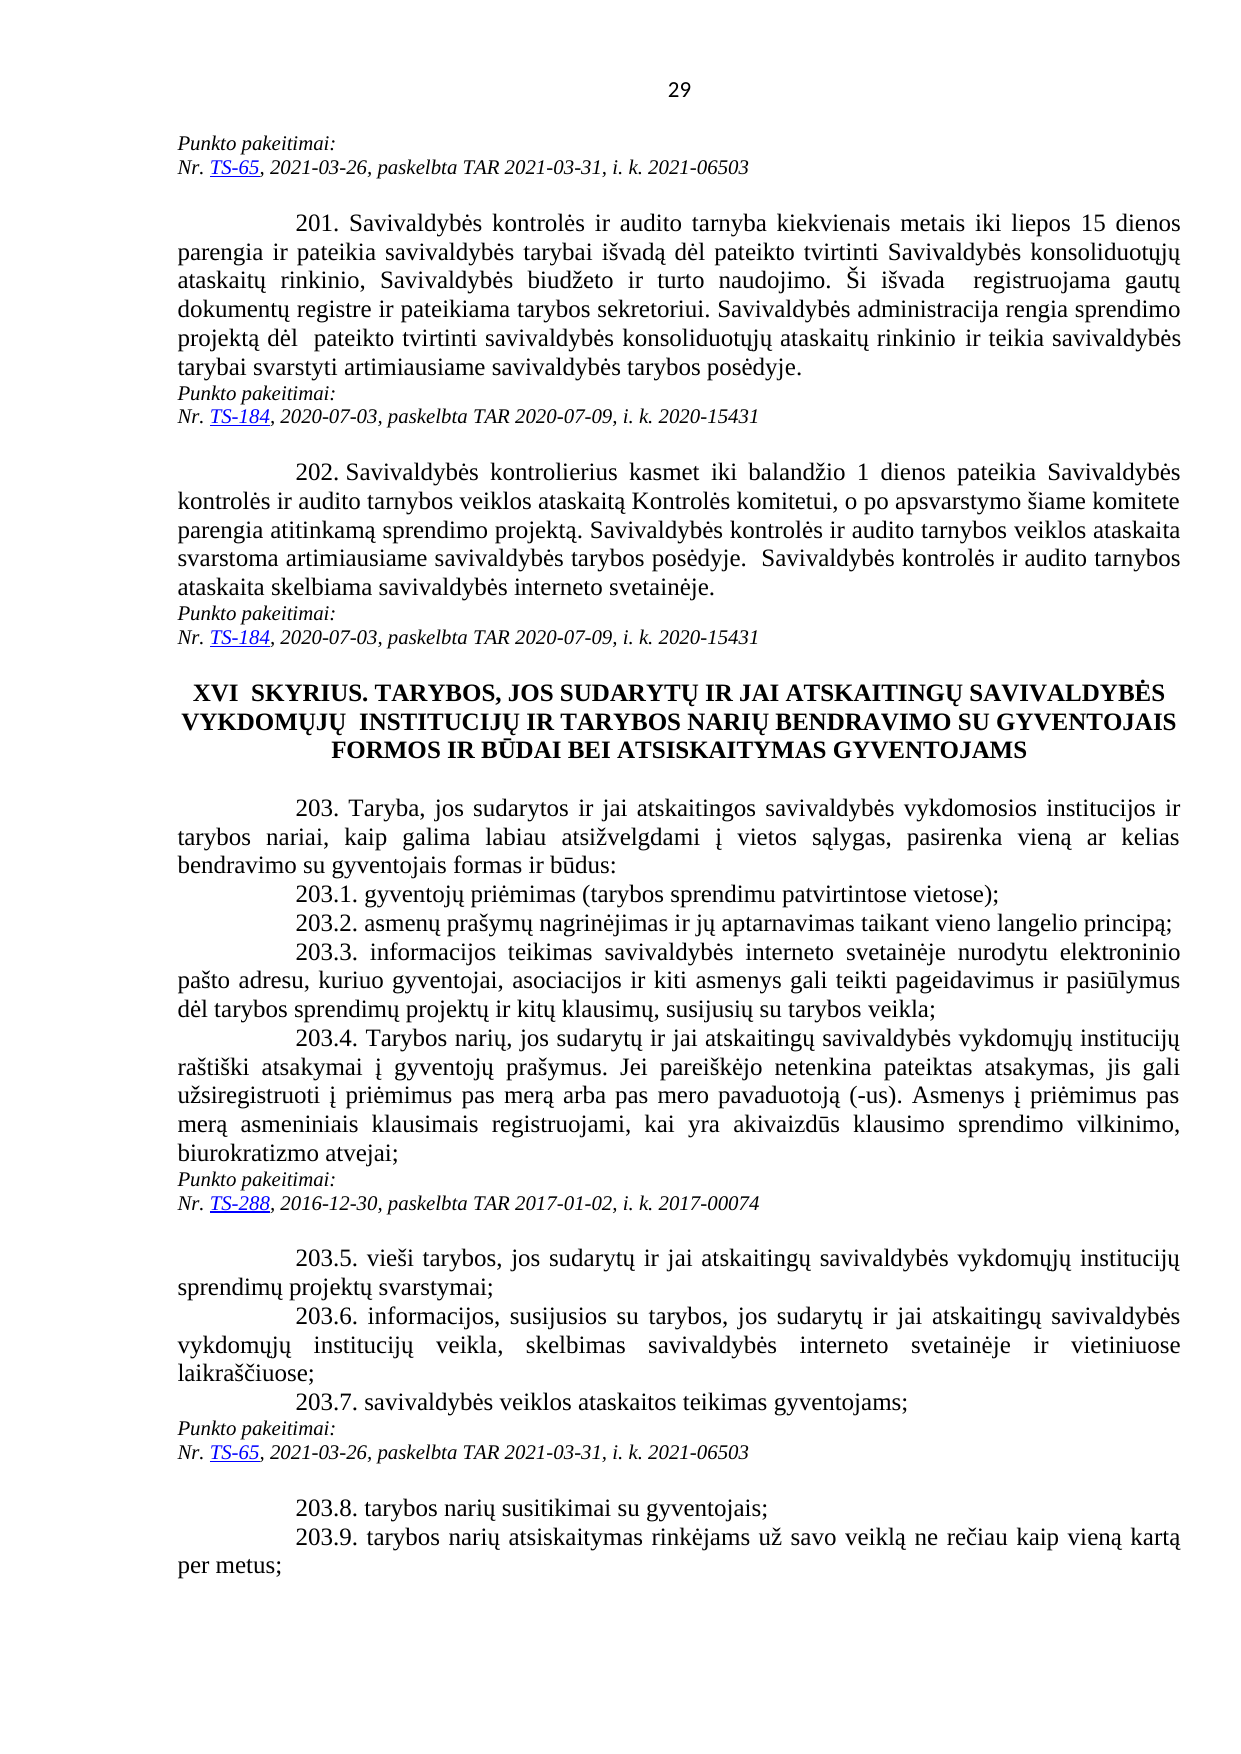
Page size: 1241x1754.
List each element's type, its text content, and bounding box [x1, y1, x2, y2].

text Nr. TS-65, 2021-03-26, paskelbta TAR 2021-03-31, i. k. 2021-06503 [177, 1440, 1181, 1464]
text 201. Savivaldybės kontrolės ir audito tarnyba kiekvienais metais iki liepos 15 dienos parengia ir pateikia savivaldybės tarybai išvadą dėl pateikto tvirtinti Savivaldybės konsoliduotųjų ataskaitų rinkinio, Savivaldybės biudžeto ir turto naudojimo. Ši išvada registruojama gautų dokumentų registre ir pateikiama tarybos sekretoriui. Savivaldybės administracija rengia sprendimo projektą dėl pateikto tvirtinti savivaldybės konsoliduotųjų ataskaitų rinkinio ir teikia savivaldybės tarybai svarstyti artimiausiame savivaldybės tarybos posėdyje. [177, 208, 1181, 380]
text Punkto pakeitimai: [177, 1416, 1181, 1440]
text Nr. TS-184, 2020-07-03, paskelbta TAR 2020-07-09, i. k. 2020-15431 [177, 404, 1181, 428]
text Nr. TS-184, 2020-07-03, paskelbta TAR 2020-07-09, i. k. 2020-15431 [177, 625, 1181, 649]
text Nr. TS-65, 2021-03-26, paskelbta TAR 2021-03-31, i. k. 2021-06503 [177, 155, 1181, 179]
text 203.4. Tarybos narių, jos sudarytų ir jai atskaitingų savivaldybės vykdomųjų institucijų raštiški atsakymai į gyventojų prašymus. Jei pareiškėjo netenkina pateiktas atsakymas, jis gali užsiregistruoti į priėmimus pas merą arba pas mero pavaduotoją (-us). Asmenys į priėmimus pas merą asmeniniais klausimais registruojami, kai yra akivaizdūs klausimo sprendimo vilkinimo, biurokratizmo atvejai; [177, 1023, 1181, 1167]
text Punkto pakeitimai: [177, 1167, 1181, 1191]
text 203.6. informacijos, susijusios su tarybos, jos sudarytų ir jai atskaitingų savivaldybės vykdomųjų institucijų veikla, skelbimas savivaldybės interneto svetainėje ir vietiniuose laikraščiuose; [177, 1301, 1181, 1387]
text 203.3. informacijos teikimas savivaldybės interneto svetainėje nurodytu elektroninio pašto adresu, kuriuo gyventojai, asociacijos ir kiti asmenys gali teikti pageidavimus ir pasiūlymus dėl tarybos sprendimų projektų ir kitų klausimų, susijusių su tarybos veikla; [177, 937, 1181, 1023]
text 203.7. savivaldybės veiklos ataskaitos teikimas gyventojams; [177, 1387, 1181, 1416]
text Punkto pakeitimai: [177, 131, 1181, 155]
text Punkto pakeitimai: [177, 380, 1181, 404]
text 203.1. gyventojų priėmimas (tarybos sprendimu patvirtintose vietose); [177, 879, 1181, 908]
text 203.5. vieši tarybos, jos sudarytų ir jai atskaitingų savivaldybės vykdomųjų institucijų sprendimų projektų svarstymai; [177, 1243, 1181, 1301]
text 203.2. asmenų prašymų nagrinėjimas ir jų aptarnavimas taikant vieno langelio principą; [177, 908, 1181, 937]
text Nr. TS-288, 2016-12-30, paskelbta TAR 2017-01-02, i. k. 2017-00074 [177, 1191, 1181, 1215]
text Punkto pakeitimai: [177, 601, 1181, 625]
text 203. Taryba, jos sudarytos ir jai atskaitingos savivaldybės vykdomosios institucijos ir tarybos nariai, kaip galima labiau atsižvelgdami į vietos sąlygas, pasirenka vieną ar kelias bendravimo su gyventojais formas ir būdus: [177, 793, 1181, 879]
text 203.8. tarybos narių susitikimai su gyventojais; [177, 1493, 1181, 1522]
text 202. Savivaldybės kontrolierius kasmet iki balandžio 1 dienos pateikia Savivaldybės kontrolės ir audito tarnybos veiklos ataskaitą Kontrolės komitetui, o po apsvarstymo šiame komitete parengia atitinkamą sprendimo projektą. Savivaldybės kontrolės ir audito tarnybos veiklos ataskaita svarstoma artimiausiame savivaldybės tarybos posėdyje. Savivaldybės kontrolės ir audito tarnybos ataskaita skelbiama savivaldybės interneto svetainėje. [177, 457, 1181, 601]
text 203.9. tarybos narių atsiskaitymas rinkėjams už savo veiklą ne rečiau kaip vieną kartą per metus; [177, 1522, 1181, 1579]
text XVI SKYRIUS. TARYBOS, JOS SUDARYTŲ IR JAI ATSKAITINGŲ SAVIVALDYBĖS VYKDOMŲJŲ INSTITUCIJŲ IR TARYBOS NARIŲ BENDRAVIMO SU GYVENTOJAIS FORMOS IR BŪDAI BEI ATSISKAITYMAS GYVENTOJAMS [177, 678, 1181, 764]
